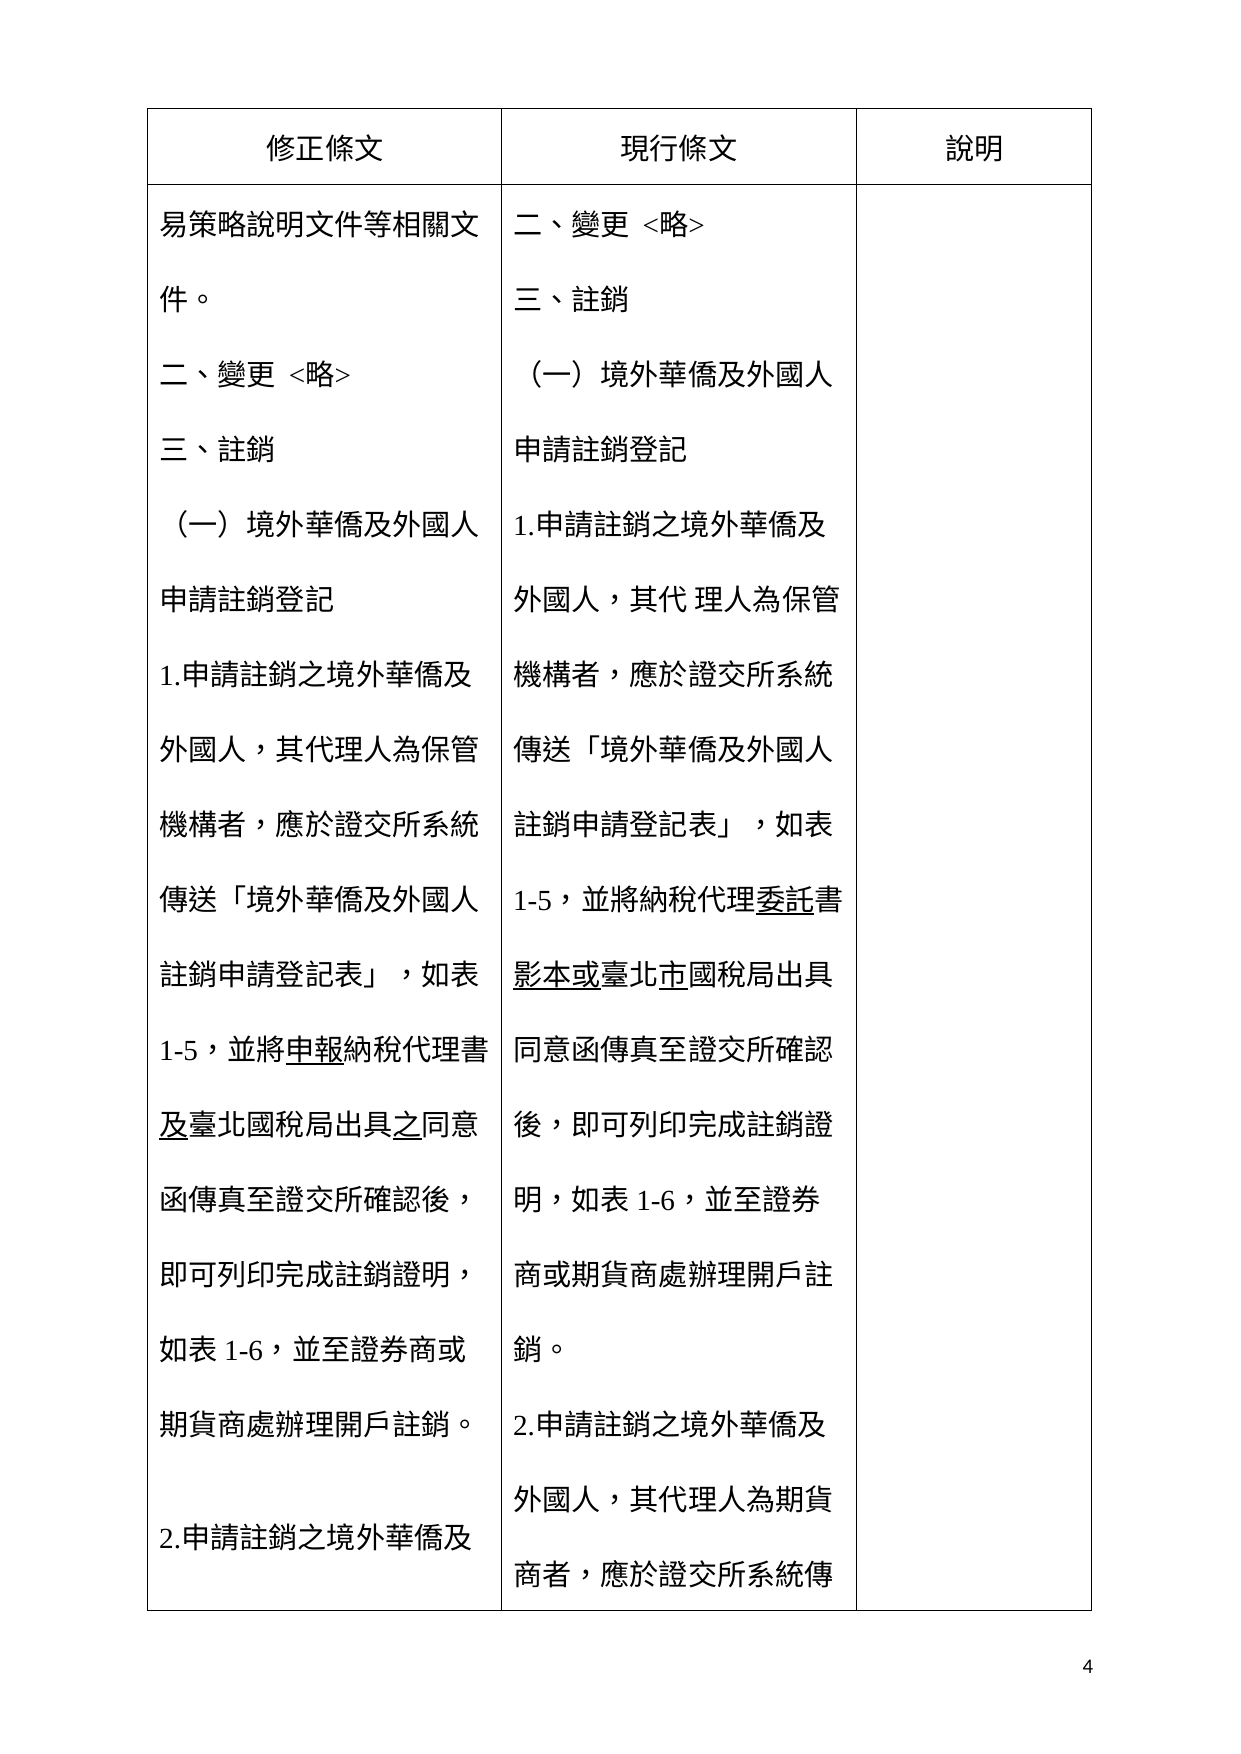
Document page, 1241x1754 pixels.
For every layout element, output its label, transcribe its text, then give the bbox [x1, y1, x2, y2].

table_cell 二、變更 <略> 三、註銷 （一）境外華僑及外國人申請註銷登記 1.申請註銷之境外華僑及外國人，其代 理人為保管機構者，應於證交所系統傳送「境外華僑及外國人註銷申請登記表」，如表1-5，並將納稅代理委託書影本或臺北市國稅局出具同意函傳真至證交所確認後，即可列印完成註銷證明，如表 1-6，並至證券商或期貨商處辦理開戶註銷。 2.申請註銷之境外華僑及外國人，其代理人為期貨商者，應於證交所系統傳 [502, 185, 856, 1610]
table_header 修正條文 [148, 109, 501, 184]
table_cell 易策略說明文件等相關文件。 二、變更 <略> 三、註銷 （一）境外華僑及外國人申請註銷登記 1.申請註銷之境外華僑及外國人，其代理人為保管機構者，應於證交所系統傳送「境外華僑及外國人註銷申請登記表」，如表1-5，並將申報納稅代理書及臺北國稅局出具之同意函傳真至證交所確認後，即可列印完成註銷證明，如表 1-6，並至證券商或期貨商處辦理開戶註銷。 2.申請註銷之境外華僑及 [148, 185, 501, 1610]
table_header 說明 [857, 109, 1091, 184]
table_cell [857, 185, 1091, 1610]
table_header 現行條文 [502, 109, 856, 184]
